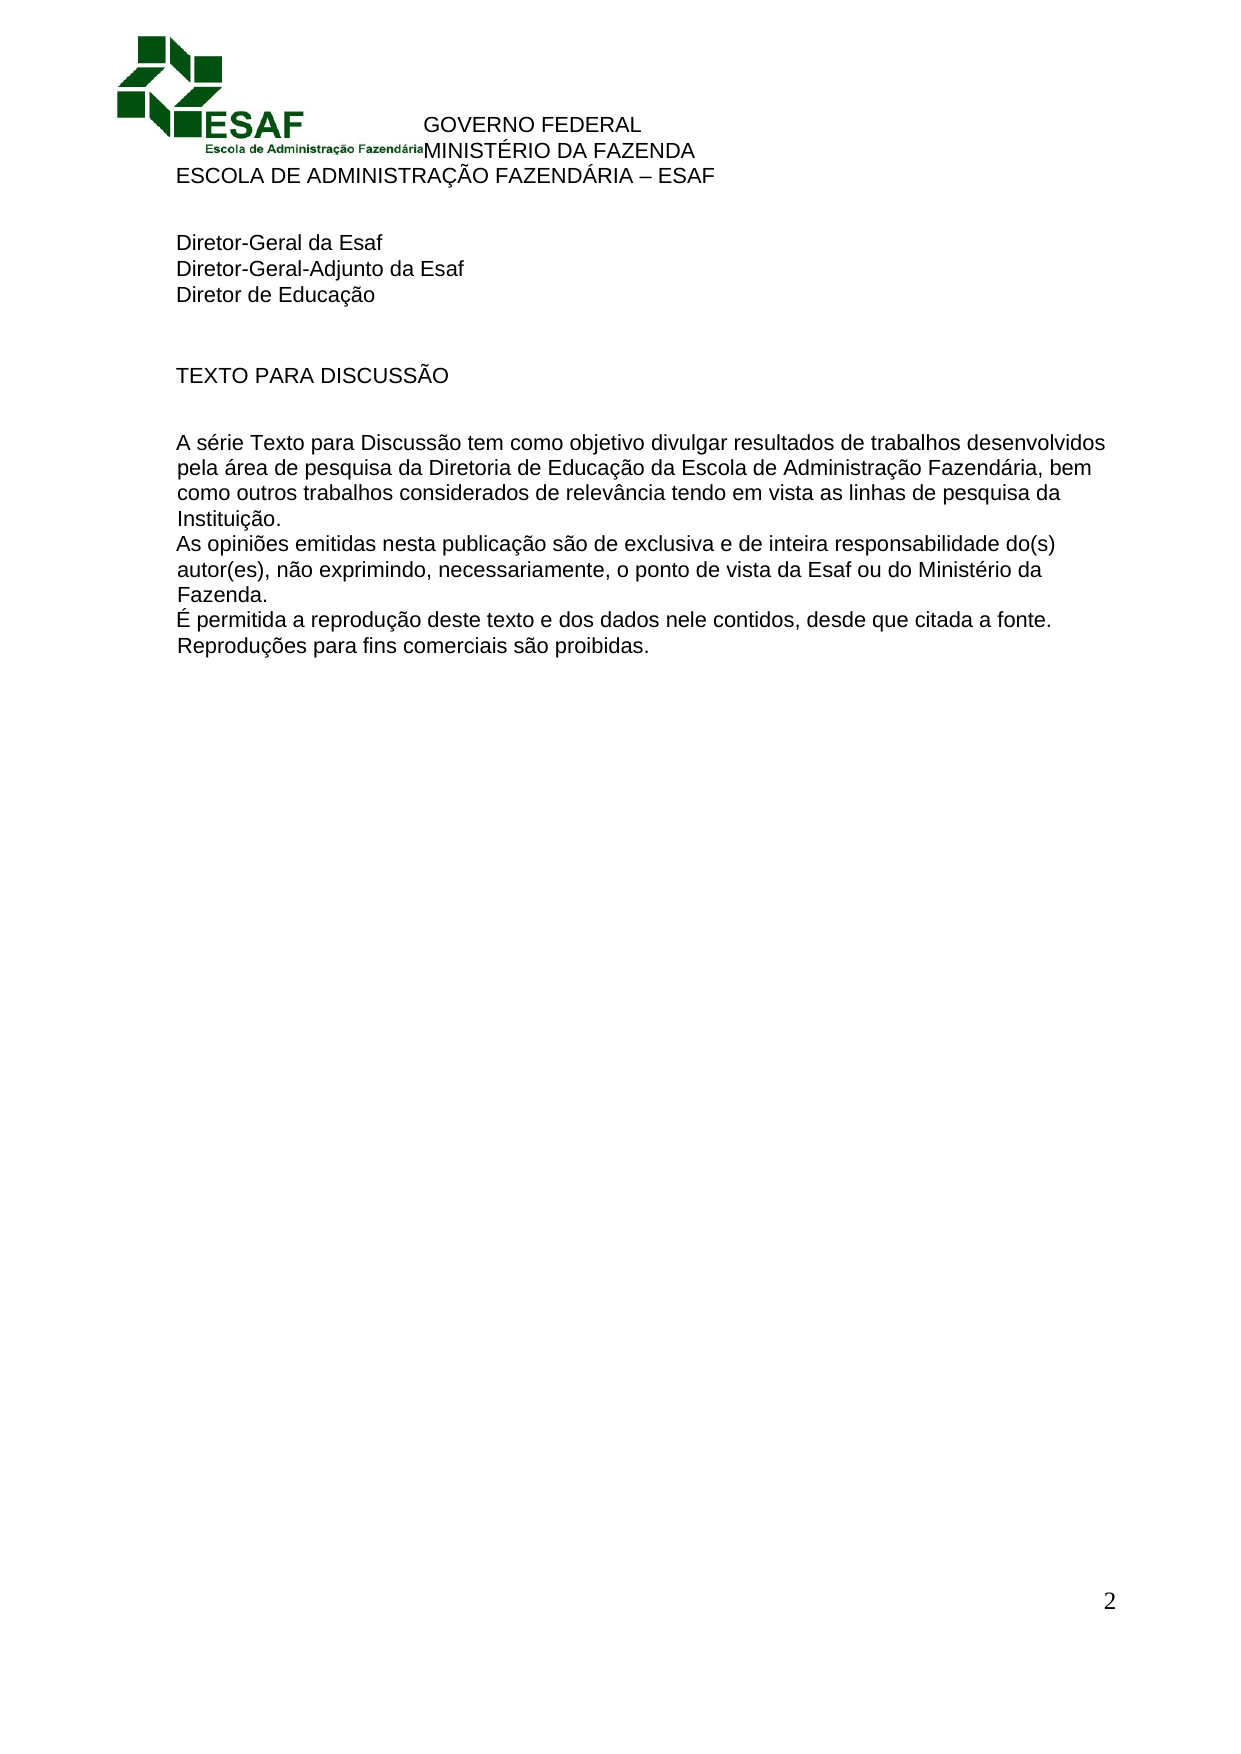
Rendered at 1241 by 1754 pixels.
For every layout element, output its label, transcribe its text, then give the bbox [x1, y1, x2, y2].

text ESCOLA DE ADMINISTRAÇÃO FAZENDÁRIA – ESAF [176, 163, 1123, 188]
text É permitida a reprodução deste texto e dos dados nele contidos, desde que citada a fonte. Reproduções para fins comerciais são proibidas. [176, 607, 1123, 658]
text TEXTO PARA DISCUSSÃO [176, 363, 1123, 388]
text MINISTÉRIO DA FAZENDA [176, 138, 1123, 163]
text As opiniões emitidas nesta publicação são de exclusiva e de inteira responsabilidade do(s) autor(es), não exprimindo, necessariamente, o ponto de vista da Esaf ou do Ministério da Fazenda. [176, 531, 1123, 607]
text Diretor-Geral da Esaf [176, 230, 1123, 255]
text A série Texto para Discussão tem como objetivo divulgar resultados de trabalhos desenvolvidos pela área de pesquisa da Diretoria de Educação da Escola de Administração Fazendária, bem como outros trabalhos considerados de relevância tendo em vista as linhas de pesquisa da Instituição. [176, 430, 1123, 531]
text Diretor-Geral-Adjunto da Esaf [176, 256, 1123, 281]
text GOVERNO FEDERAL [423, 112, 1123, 137]
text Diretor de Educação [176, 282, 1123, 307]
